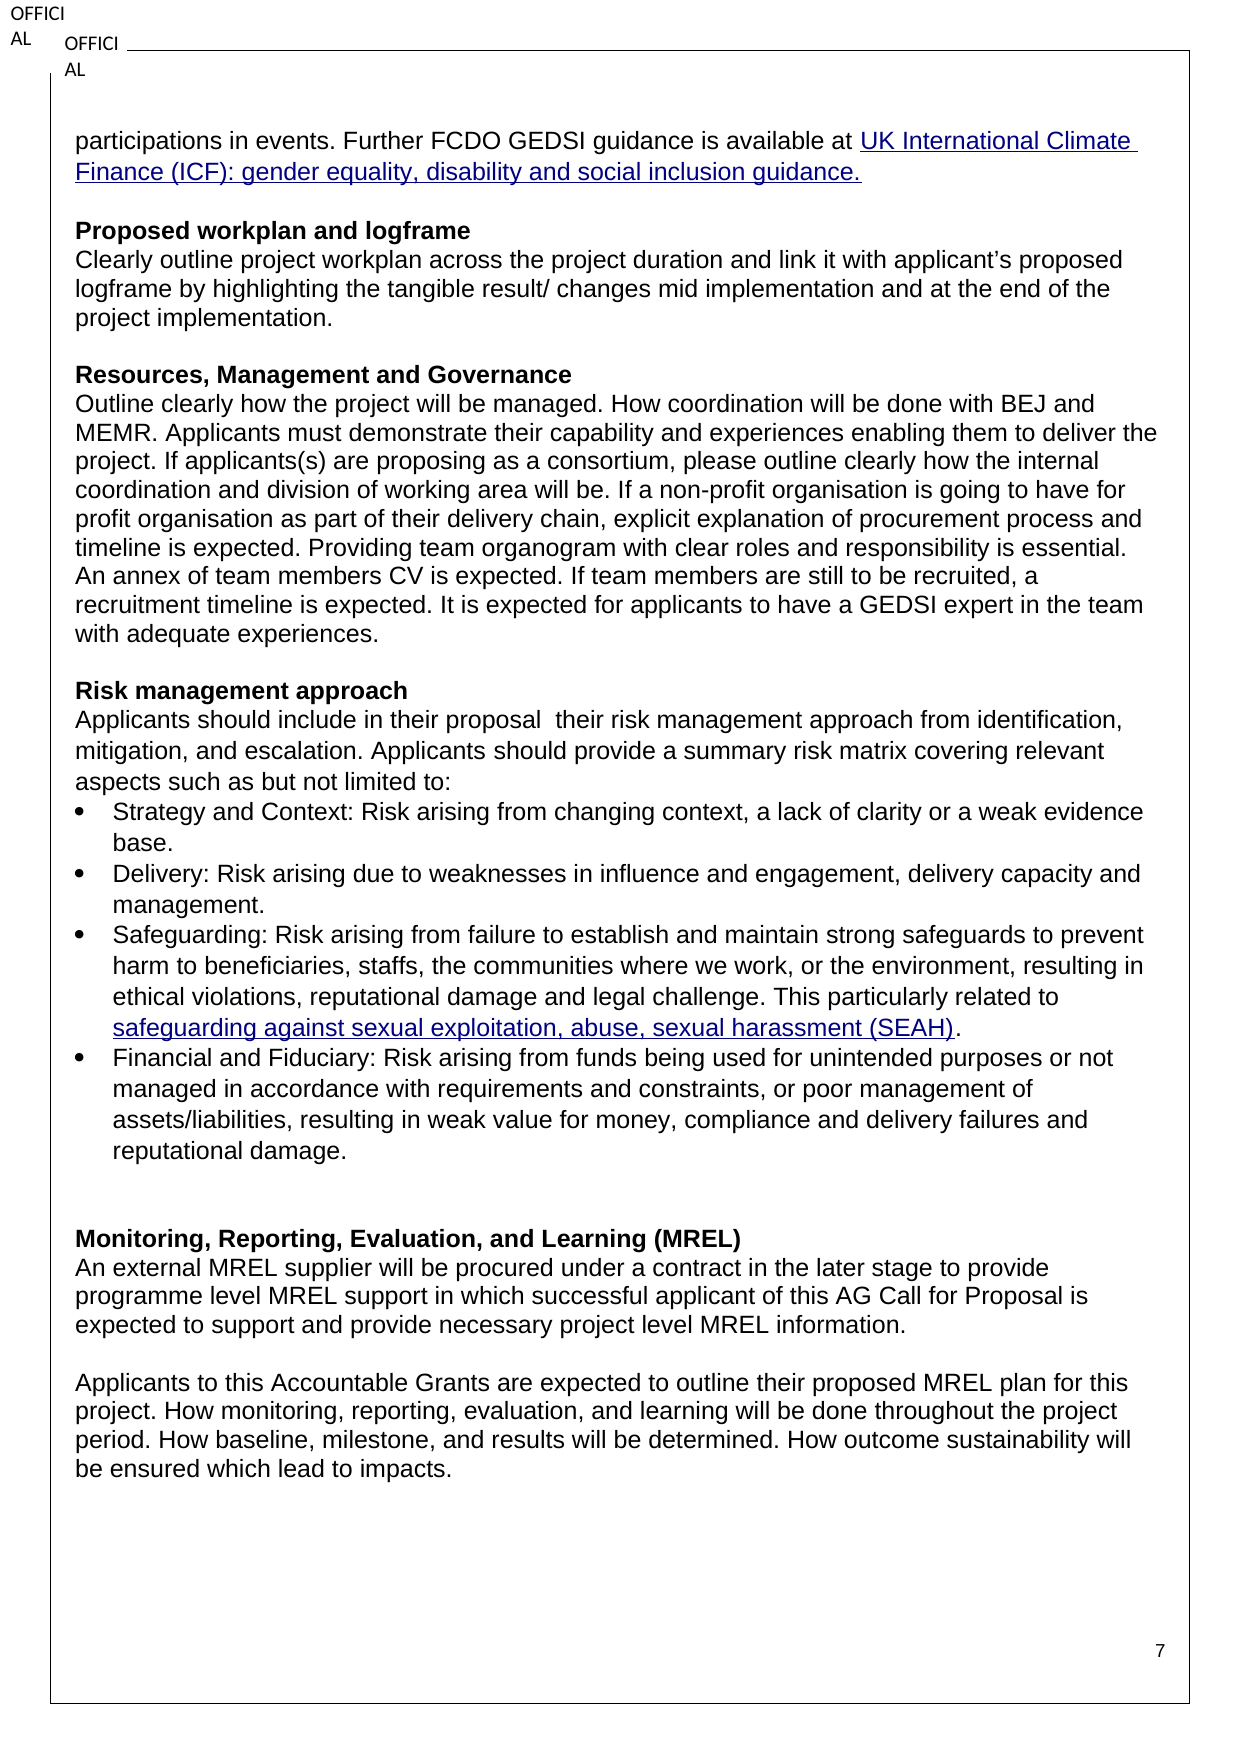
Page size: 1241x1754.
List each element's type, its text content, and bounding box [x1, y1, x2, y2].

text Applicants to this Accountable Grants are expected to outline their proposed MREL plan for this project. How monitoring, reporting, evaluation, and learning will be done throughout the project period. How baseline, milestone, and results will be determined. How outcome sustainability will be ensured which lead to impacts. [75, 1368, 1165, 1483]
list Strategy and Context: Risk arising from changing context, a lack of clarity or a weak evidence base. [75, 797, 1165, 857]
text Outline clearly how the project will be managed. How coordination will be done with BEJ and MEMR. Applicants must demonstrate their capability and experiences enabling them to deliver the project. If applicants(s) are proposing as a consortium, please outline clearly how the internal coordination and division of working area will be. If a non-profit organisation is going to have for profit organisation as part of their delivery chain, explicit explanation of procurement process and timeline is expected. Providing team organogram with clear roles and responsibility is essential. An annex of team members CV is expected. If team members are still to be recruited, a recruitment timeline is expected. It is expected for applicants to have a GEDSI expert in the team with adequate experiences. [75, 389, 1165, 647]
text Risk management approach [75, 676, 1165, 705]
list Delivery: Risk arising due to weaknesses in influence and engagement, delivery capacity and management. [75, 859, 1165, 918]
text Resources, Management and Governance [75, 360, 1165, 389]
text participations in events. Further FCDO GEDSI guidance is available at UK International Climate Finance (ICF): gender equality, disability and social inclusion guidance. [75, 126, 1165, 186]
text Proposed workplan and logframe [75, 216, 1165, 245]
list Safeguarding: Risk arising from failure to establish and maintain strong safeguards to prevent harm to beneficiaries, staffs, the communities where we work, or the environment, resulting in ethical violations, reputational damage and legal challenge. This particularly related to safeguarding against sexual exploitation, abuse, sexual harassment (SEAH). [75, 920, 1165, 1041]
text An external MREL supplier will be procured under a contract in the later stage to provide programme level MREL support in which successful applicant of this AG Call for Proposal is expected to support and provide necessary project level MREL information. [75, 1253, 1165, 1339]
text Monitoring, Reporting, Evaluation, and Learning (MREL) [75, 1224, 1165, 1253]
text Clearly outline project workplan across the project duration and link it with applicant’s proposed logframe by highlighting the tangible result/ changes mid implementation and at the end of the project implementation. [75, 245, 1165, 331]
list Financial and Fiduciary: Risk arising from funds being used for unintended purposes or not managed in accordance with requirements and constraints, or poor management of assets/liabilities, resulting in weak value for money, compliance and delivery failures and reputational damage. [75, 1043, 1165, 1164]
text Applicants should include in their proposal their risk management approach from identification, mitigation, and escalation. Applicants should provide a summary risk matrix covering relevant aspects such as but not limited to: [75, 705, 1165, 795]
